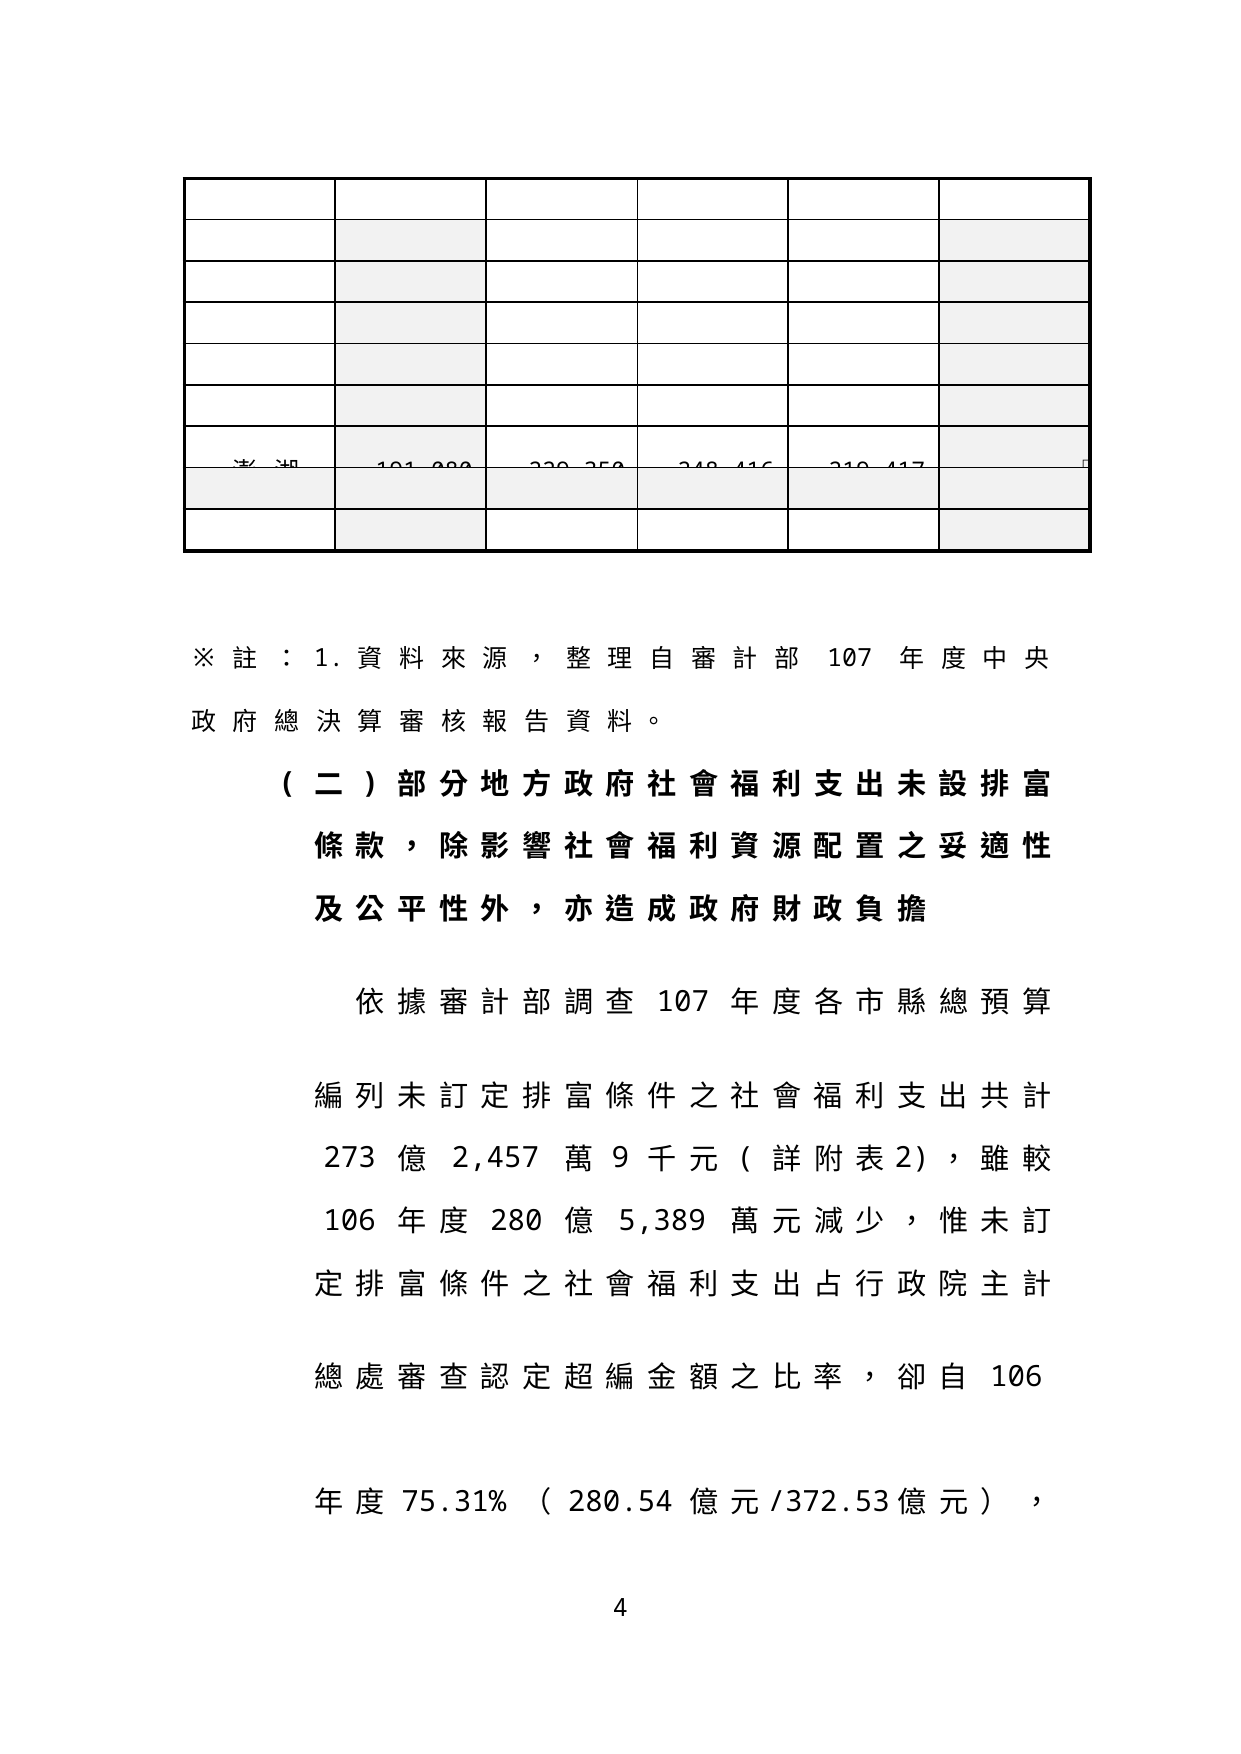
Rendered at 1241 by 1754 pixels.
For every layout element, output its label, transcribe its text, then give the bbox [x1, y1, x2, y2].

table_cell 200,801 [336, 262, 485, 301]
table_header 市縣別 [186, 180, 334, 218]
table_cell 金門縣 [186, 468, 334, 508]
table_cell 249,818 [940, 344, 1088, 384]
table_cell 61,879 [487, 510, 637, 549]
table_cell 13,000 [336, 303, 485, 343]
table_cell 328,010 [487, 344, 637, 384]
table_cell 271,440 [638, 344, 787, 384]
table_cell 314,220 [336, 220, 485, 260]
table_cell 335,552 [638, 220, 787, 260]
table_cell 172,950 [487, 262, 637, 301]
table_cell 屏東縣 [186, 303, 334, 343]
text ※註：1.資料來源，整理自審計部107年度中央政府總決算審核報告資料。 [183, 615, 1058, 740]
table_cell 37,000 [336, 386, 485, 425]
table_cell 57,957 [940, 510, 1088, 549]
table_cell 連江縣 [186, 510, 334, 549]
table_cell 90,610 [336, 510, 485, 549]
table_header 105 年度 [638, 180, 787, 218]
table_cell 嘉義縣 [186, 220, 334, 260]
table_cell 266,937 [336, 344, 485, 384]
table_cell 681,247 [336, 468, 485, 508]
table_cell 219,417 [789, 427, 938, 467]
table_cell 235,964 [789, 262, 938, 301]
table_cell 澎湖縣 [186, 427, 334, 467]
table_header 104 年度 [487, 180, 637, 218]
table_cell  290,679 [940, 427, 1088, 467]
table_cell 59,807 [789, 510, 938, 549]
table_cell 207,957 [638, 262, 787, 301]
table_cell 花蓮縣 [186, 344, 334, 384]
table_cell 13,000 [487, 303, 637, 343]
table_cell 13,000 [638, 303, 787, 343]
table_cell 248,416 [638, 427, 787, 467]
table_header 107 年度 [940, 180, 1088, 218]
table_cell 1,342,377 [789, 468, 938, 508]
text (二)部分地方政府社會福利支出未設排富條款，除影響社會福利資源配置之妥適性及公平性外，亦造成政府財政負擔 [242, 740, 1058, 927]
table_cell 334,063 [789, 220, 938, 260]
table_cell 291,318 [789, 344, 938, 384]
table_cell 342,346 [487, 220, 637, 260]
table_cell 29,450 [638, 386, 787, 425]
table_cell 1,127,976 [638, 468, 787, 508]
table_header 103 年度 [336, 180, 485, 218]
table_cell 臺東縣 [186, 386, 334, 425]
table_cell 62,179 [638, 510, 787, 549]
table_cell 34,985 [487, 386, 637, 425]
table_cell 15,066 [940, 303, 1088, 343]
table_cell 1,395,661 [940, 468, 1088, 508]
table_cell  344,519 [940, 220, 1088, 260]
table_cell 30,140 [789, 303, 938, 343]
table_cell  236,863 [940, 262, 1088, 301]
table_cell 723,732 [487, 468, 637, 508]
table_header 106 年度 [789, 180, 938, 218]
table_cell 28,900 [789, 386, 938, 425]
table_cell  30,900 [940, 386, 1088, 425]
text 依據審計部調查107年度各市縣總預算編列未訂定排富條件之社會福利支出共計273億2,457萬9千元(詳附表2)，雖較106年度280億5,389萬元減少，惟未訂定排富條件之社會福利支出占行政院主計總處審查認定超編金額之比率，卻自106年度75.31%（280.54億元/372.53億元）， [271, 927, 1058, 1552]
table_cell 嘉義市 [186, 262, 334, 301]
table_cell 191,080 [336, 427, 485, 467]
table_cell 229,350 [487, 427, 637, 467]
